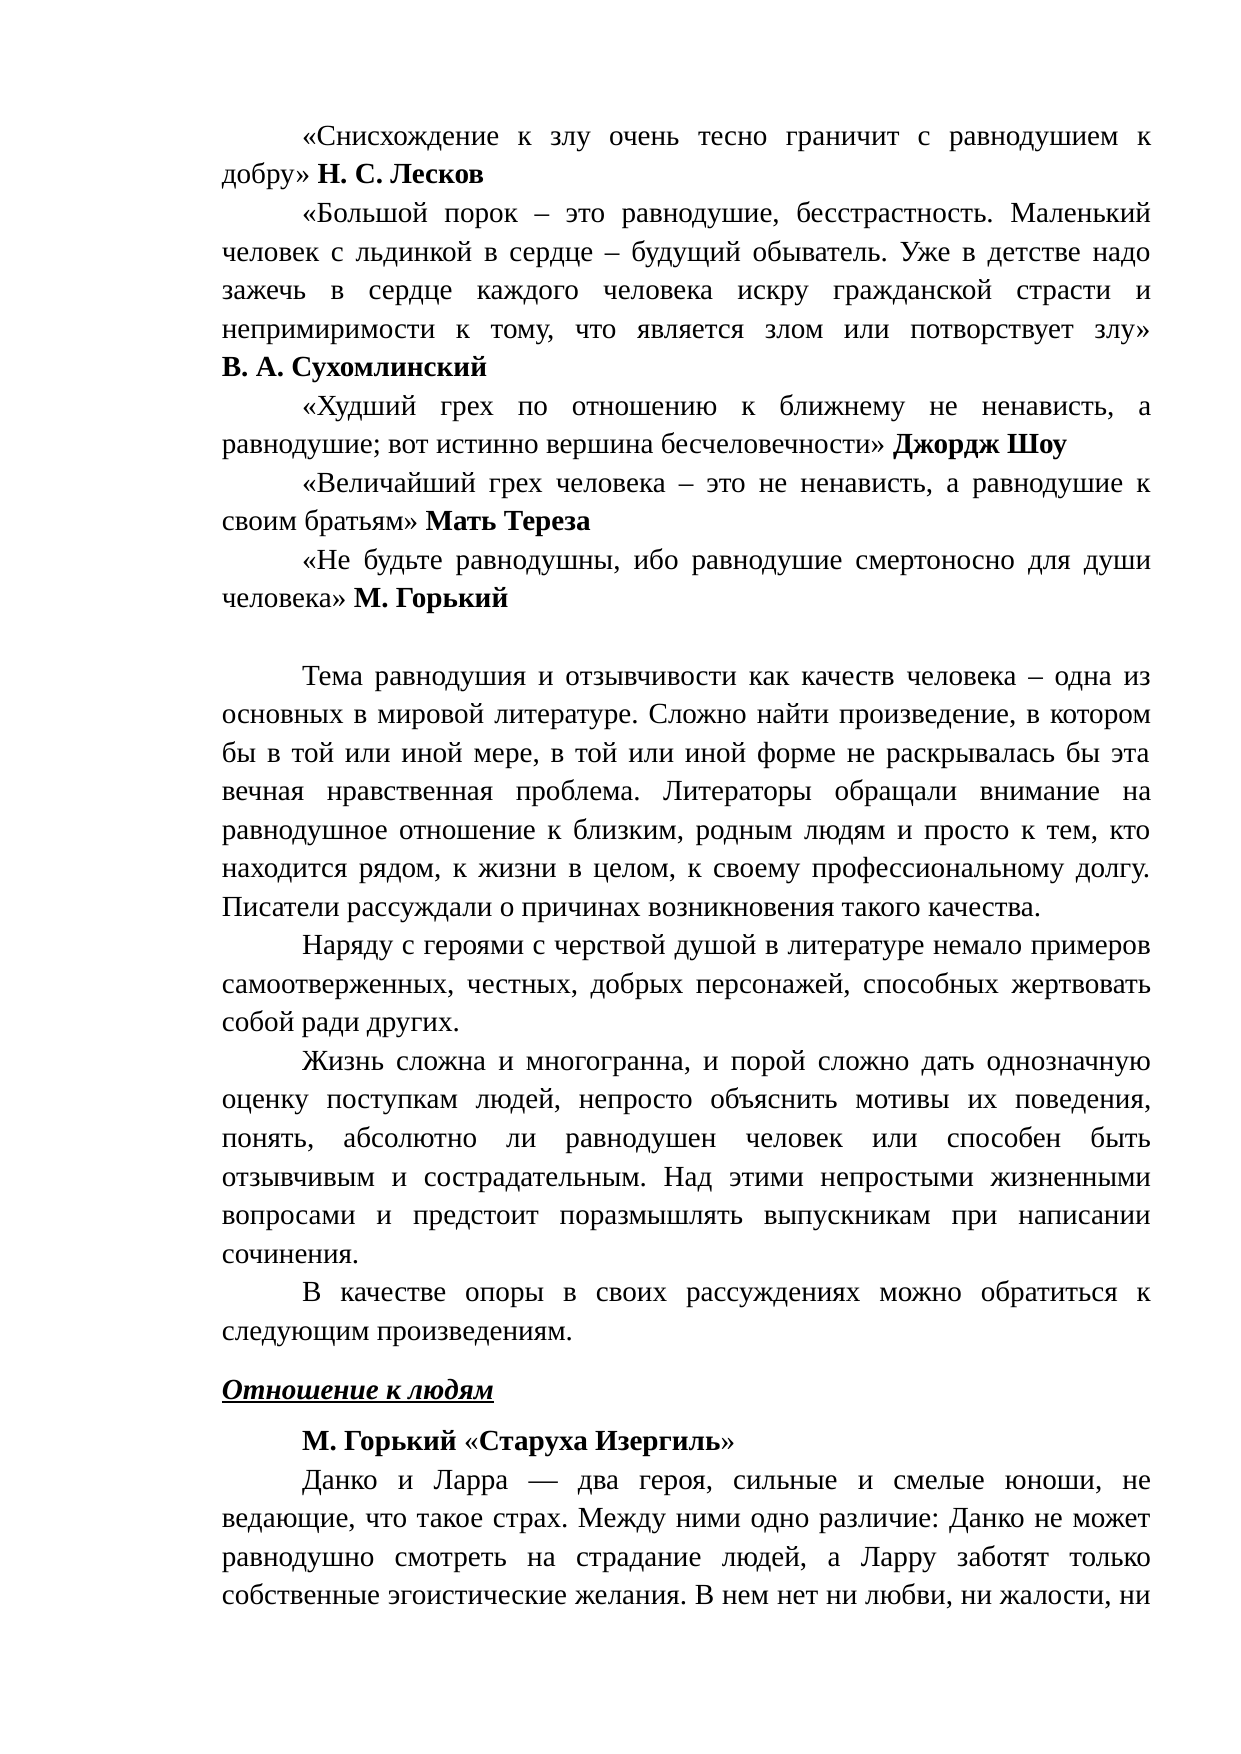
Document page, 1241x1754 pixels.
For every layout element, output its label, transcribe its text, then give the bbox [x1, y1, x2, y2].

text «Снисхождение к злу очень тесно граничит с равнодушием к добру» Н. С. Лесков [222, 118, 1152, 190]
text В качестве опоры в своих рассуждениях можно обратиться к следующим произведениям. [222, 1274, 1152, 1346]
text «Худший грех по отношению к ближнему не ненависть, а равнодушие; вот истинно вершина бесчеловечности» Джордж Шоу [222, 388, 1152, 460]
text Отношение к людям [222, 1372, 1152, 1406]
text Данко и Ларра — два героя, сильные и смелые юноши, не ведающие, что такое страх. Между ними одно различие: Данко не может равнодушно смотреть на страдание людей, а Ларру заботят только собственные эгоистические желания. В нем нет ни любви, ни жалости, ни [222, 1462, 1152, 1611]
text «Большой порок – это равнодушие, бесстрастность. Маленький человек с льдинкой в сердце – будущий обыватель. Уже в детстве надо зажечь в сердце каждого человека искру гражданской страсти и непримиримости к тому, что является злом или потворствует злу» В. А. Сухомлинский [222, 195, 1152, 383]
text Наряду с героями с черствой душой в литературе немало примеров самоотверженных, честных, добрых персонажей, способных жертвовать собой ради других. [222, 927, 1152, 1038]
text Тема равнодушия и отзывчивости как качеств человека – одна из основных в мировой литературе. Сложно найти произведение, в котором бы в той или иной мере, в той или иной форме не раскрывалась бы эта вечная нравственная проблема. Литераторы обращали внимание на равнодушное отношение к близким, родным людям и просто к тем, кто находится рядом, к жизни в целом, к своему профессиональному долгу. Писатели рассуждали о причинах возникновения такого качества. [222, 658, 1152, 922]
text «Не будьте равнодушны, ибо равнодушие смертоносно для души человека» М. Горький [222, 542, 1152, 614]
text Жизнь сложна и многогранна, и порой сложно дать однозначную оценку поступкам людей, непросто объяснить мотивы их поведения, понять, абсолютно ли равнодушен человек или способен быть отзывчивым и сострадательным. Над этими непростыми жизненными вопросами и предстоит поразмышлять выпускникам при написании сочинения. [222, 1043, 1152, 1269]
text М. Горький «Старуха Изергиль» [222, 1423, 1152, 1457]
text «Величайший грех человека – это не ненависть, а равнодушие к своим братьям» Мать Тереза [222, 465, 1152, 537]
